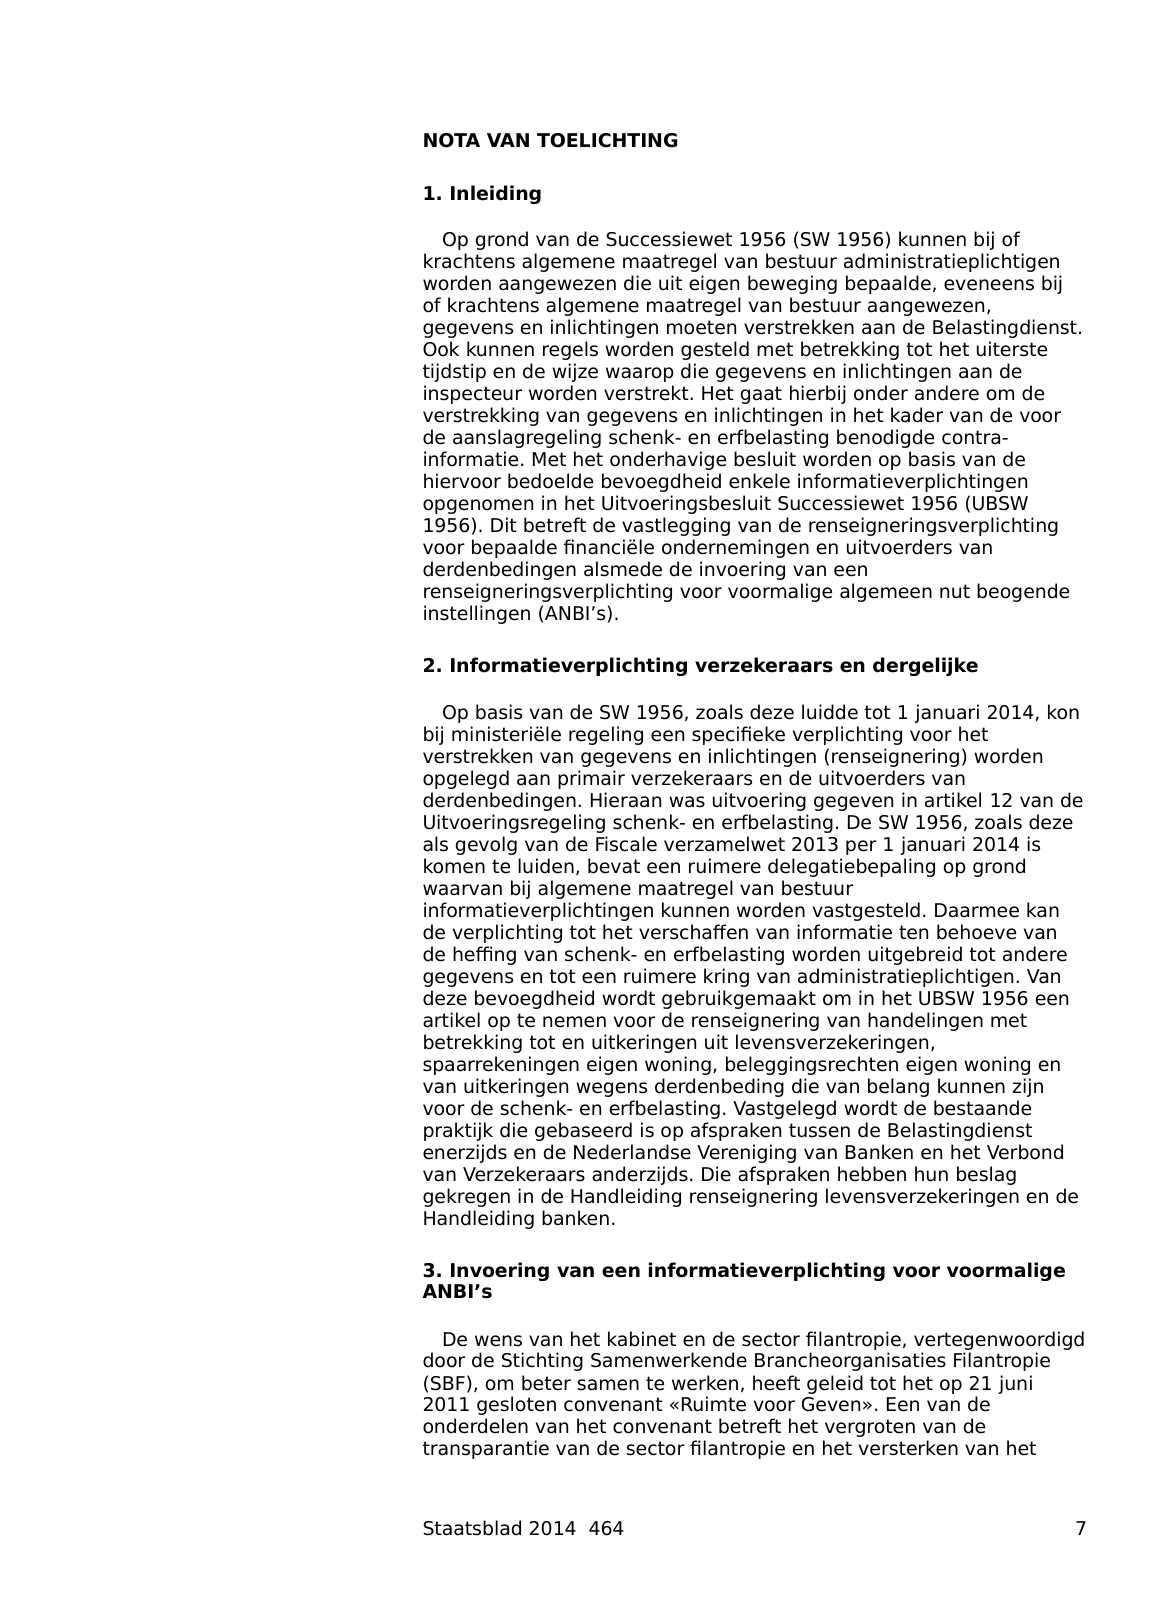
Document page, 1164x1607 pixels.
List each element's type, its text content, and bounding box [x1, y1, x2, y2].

subtitle 3. Invoering van een informatieverplichting voor voormalige ANBI’s [422, 1259, 1087, 1303]
subtitle 1. Inleiding [422, 182, 1087, 204]
subtitle NOTA VAN TOELICHTING [422, 130, 1087, 152]
subtitle 2. Informatieverplichting verzekeraars en dergelijke [422, 655, 1087, 677]
text Op grond van de Successiewet 1956 (SW 1956) kunnen bij of krachtens algemene maatregel van bestuur administratieplichtigen worden aangewezen die uit eigen beweging bepaalde, eveneens bij of krachtens algemene maatregel van bestuur aangewezen, gegevens en inlichtingen moeten verstrekken aan de Belastingdienst. Ook kunnen regels worden gesteld met betrekking tot het uiterste tijdstip en de wijze waarop die gegevens en inlichtingen aan de inspecteur worden verstrekt. Het gaat hierbij onder andere om de verstrekking van gegevens en inlichtingen in het kader van de voor de aanslagregeling schenk- en erfbelasting benodigde contra-informatie. Met het onderhavige besluit worden op basis van de hiervoor bedoelde bevoegdheid enkele informatieverplichtingen opgenomen in het Uitvoeringsbesluit Successiewet 1956 (UBSW 1956). Dit betreft de vastlegging van de renseigneringsverplichting voor bepaalde financiële ondernemingen en uitvoerders van derdenbedingen alsmede de invoering van een renseigneringsverplichting voor voormalige algemeen nut beogende instellingen (ANBI’s). [422, 229, 1087, 625]
text De wens van het kabinet en de sector filantropie, vertegenwoordigd door de Stichting Samenwerkende Brancheorganisaties Filantropie (SBF), om beter samen te werken, heeft geleid tot het op 21 juni 2011 gesloten convenant «Ruimte voor Geven». Een van de onderdelen van het convenant betreft het vergroten van de transparantie van de sector filantropie en het versterken van het [422, 1328, 1087, 1460]
text Op basis van de SW 1956, zoals deze luidde tot 1 januari 2014, kon bij ministeriële regeling een specifieke verplichting voor het verstrekken van gegevens en inlichtingen (renseignering) worden opgelegd aan primair verzekeraars en de uitvoerders van derdenbedingen. Hieraan was uitvoering gegeven in artikel 12 van de Uitvoeringsregeling schenk- en erfbelasting. De SW 1956, zoals deze als gevolg van de Fiscale verzamelwet 2013 per 1 januari 2014 is komen te luiden, bevat een ruimere delegatiebepaling op grond waarvan bij algemene maatregel van bestuur informatieverplichtingen kunnen worden vastgesteld. Daarmee kan de verplichting tot het verschaffen van informatie ten behoeve van de heffing van schenk- en erfbelasting worden uitgebreid tot andere gegevens en tot een ruimere kring van administratieplichtigen. Van deze bevoegdheid wordt gebruikgemaakt om in het UBSW 1956 een artikel op te nemen voor de renseignering van handelingen met betrekking tot en uitkeringen uit levensverzekeringen, spaarrekeningen eigen woning, beleggingsrechten eigen woning en van uitkeringen wegens derdenbeding die van belang kunnen zijn voor de schenk- en erfbelasting. Vastgelegd wordt de bestaande praktijk die gebaseerd is op afspraken tussen de Belastingdienst enerzijds en de Nederlandse Vereniging van Banken en het Verbond van Verzekeraars anderzijds. Die afspraken hebben hun beslag gekregen in de Handleiding renseignering levensverzekeringen en de Handleiding banken. [422, 702, 1087, 1229]
